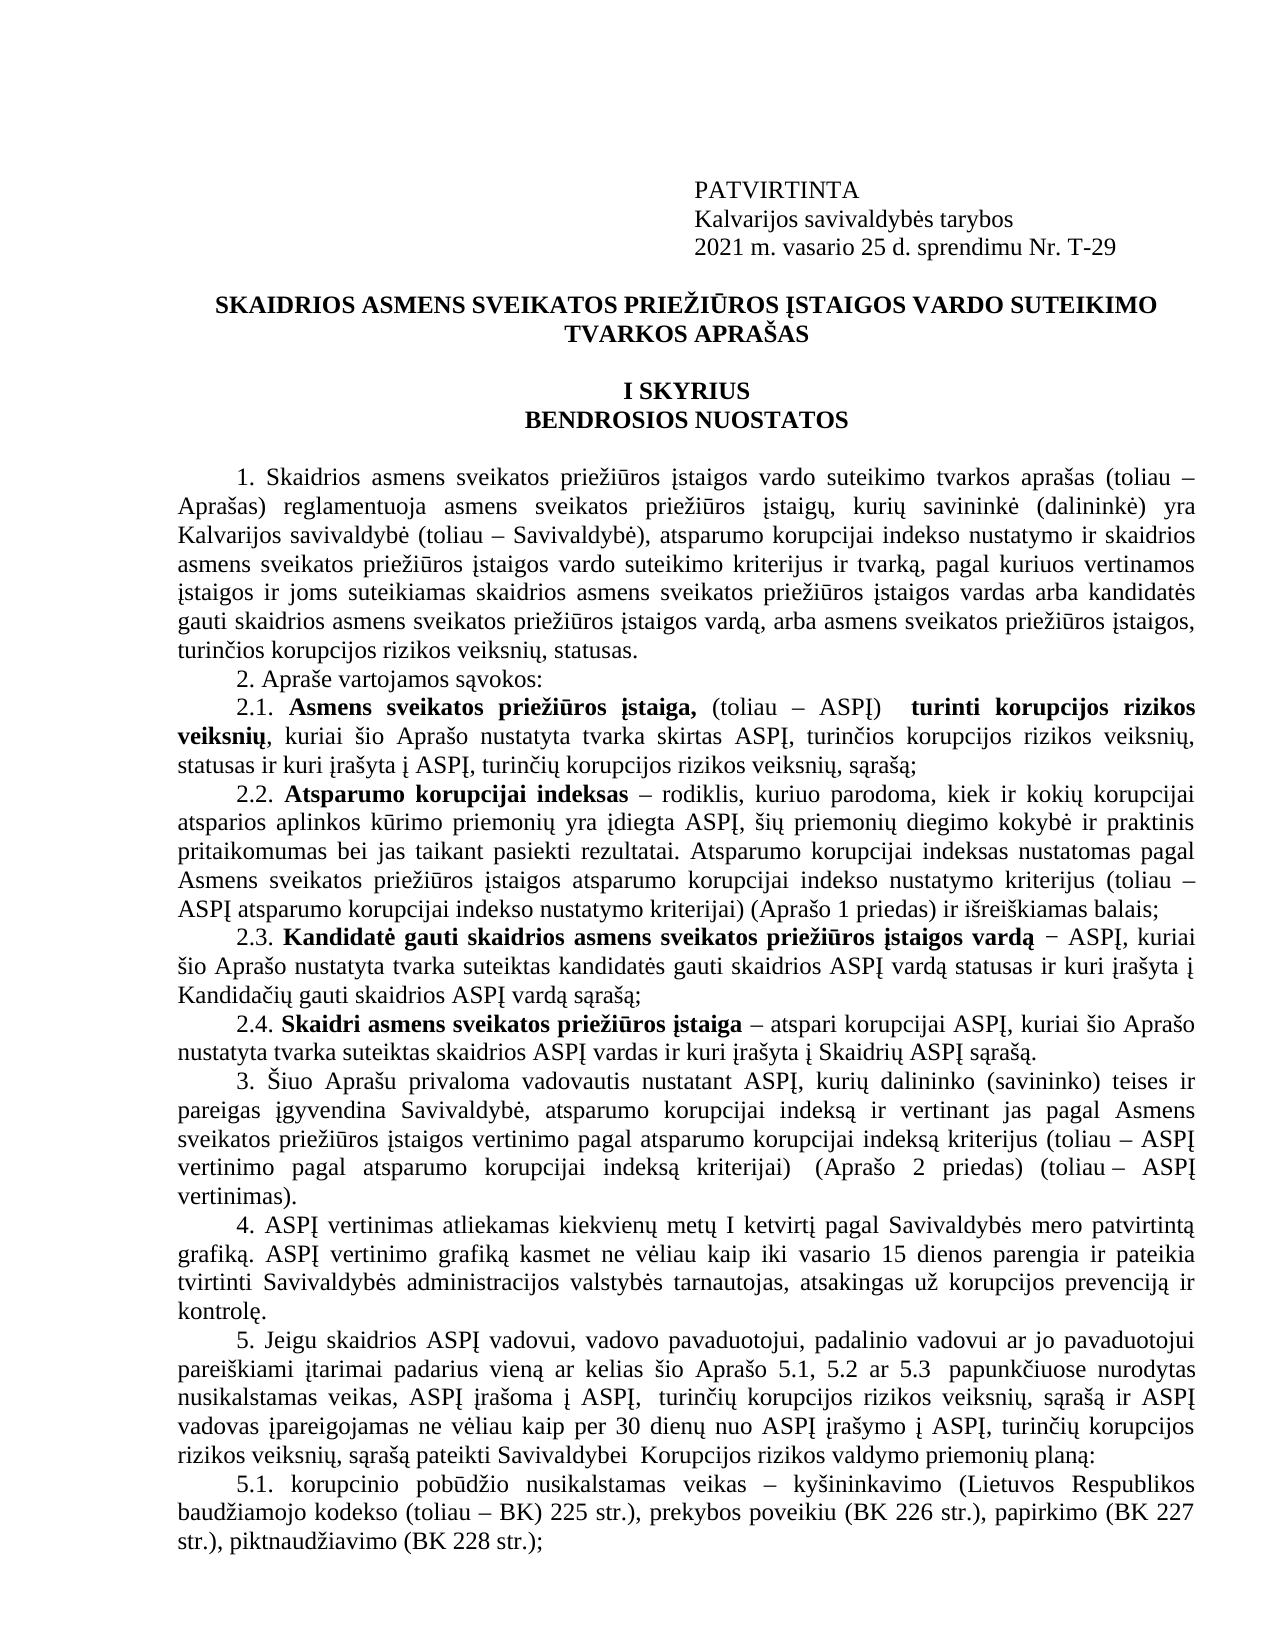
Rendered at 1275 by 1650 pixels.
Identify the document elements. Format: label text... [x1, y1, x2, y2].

text 2.1. Asmens sveikatos priežiūros įstaiga, (toliau – ASPĮ) turinti korupcijos rizikos veiksnių, kuriai šio Aprašo nustatyta tvarka skirtas ASPĮ, turinčios korupcijos rizikos veiksnių, statusas ir kuri įrašyta į ASPĮ, turinčių korupcijos rizikos veiksnių, sąrašą; [177, 692, 1196, 779]
text 2. Apraše vartojamos sąvokos: [177, 664, 1196, 692]
text 4. ASPĮ vertinimas atliekamas kiekvienų metų I ketvirtį pagal Savivaldybės mero patvirtintą grafiką. ASPĮ vertinimo grafiką kasmet ne vėliau kaip iki vasario 15 dienos parengia ir pateikia tvirtinti Savivaldybės administracijos valstybės tarnautojas, atsakingas už korupcijos prevenciją ir kontrolę. [177, 1210, 1196, 1325]
text PATVIRTINTA [694, 175, 1196, 204]
text BENDROSIOS NUOSTATOS [177, 405, 1196, 434]
text I SKYRIUS [177, 376, 1196, 405]
text 5.1. korupcinio pobūdžio nusikalstamas veikas – kyšininkavimo (Lietuvos Respublikos baudžiamojo kodekso (toliau – BK) 225 str.), prekybos poveikiu (BK 226 str.), papirkimo (BK 227 str.), piktnaudžiavimo (BK 228 str.); [177, 1469, 1196, 1555]
text 1. Skaidrios asmens sveikatos priežiūros įstaigos vardo suteikimo tvarkos aprašas (toliau – Aprašas) reglamentuoja asmens sveikatos priežiūros įstaigų, kurių savininkė (dalininkė) yra Kalvarijos savivaldybė (toliau – Savivaldybė), atsparumo korupcijai indekso nustatymo ir skaidrios asmens sveikatos priežiūros įstaigos vardo suteikimo kriterijus ir tvarką, pagal kuriuos vertinamos įstaigos ir joms suteikiamas skaidrios asmens sveikatos priežiūros įstaigos vardas arba kandidatės gauti skaidrios asmens sveikatos priežiūros įstaigos vardą, arba asmens sveikatos priežiūros įstaigos, turinčios korupcijos rizikos veiksnių, statusas. [177, 462, 1196, 664]
text Kalvarijos savivaldybės tarybos [694, 204, 1196, 232]
text SKAIDRIOS ASMENS SVEIKATOS PRIEŽIŪROS ĮSTAIGOS VARDO SUTEIKIMO TVARKOS APRAŠAS [177, 290, 1196, 347]
text 2.3. Kandidatė gauti skaidrios asmens sveikatos priežiūros įstaigos vardą − ASPĮ, kuriai šio Aprašo nustatyta tvarka suteiktas kandidatės gauti skaidrios ASPĮ vardą statusas ir kuri įrašyta į Kandidačių gauti skaidrios ASPĮ vardą sąrašą; [177, 922, 1196, 1009]
text 2.4. Skaidri asmens sveikatos priežiūros įstaiga – atspari korupcijai ASPĮ, kuriai šio Aprašo nustatyta tvarka suteiktas skaidrios ASPĮ vardas ir kuri įrašyta į Skaidrių ASPĮ sąrašą. [177, 1009, 1196, 1066]
text 2.2. Atsparumo korupcijai indeksas – rodiklis, kuriuo parodoma, kiek ir kokių korupcijai atsparios aplinkos kūrimo priemonių yra įdiegta ASPĮ, šių priemonių diegimo kokybė ir praktinis pritaikomumas bei jas taikant pasiekti rezultatai. Atsparumo korupcijai indeksas nustatomas pagal Asmens sveikatos priežiūros įstaigos atsparumo korupcijai indekso nustatymo kriterijus (toliau – ASPĮ atsparumo korupcijai indekso nustatymo kriterijai) (Aprašo 1 priedas) ir išreiškiamas balais; [177, 779, 1196, 922]
text 5. Jeigu skaidrios ASPĮ vadovui, vadovo pavaduotojui, padalinio vadovui ar jo pavaduotojui pareiškiami įtarimai padarius vieną ar kelias šio Aprašo 5.1, 5.2 ar 5.3 papunkčiuose nurodytas nusikalstamas veikas, ASPĮ įrašoma į ASPĮ, turinčių korupcijos rizikos veiksnių, sąrašą ir ASPĮ vadovas įpareigojamas ne vėliau kaip per 30 dienų nuo ASPĮ įrašymo į ASPĮ, turinčių korupcijos rizikos veiksnių, sąrašą pateikti Savivaldybei Korupcijos rizikos valdymo priemonių planą: [177, 1325, 1196, 1469]
text 3. Šiuo Aprašu privaloma vadovautis nustatant ASPĮ, kurių dalininko (savininko) teises ir pareigas įgyvendina Savivaldybė, atsparumo korupcijai indeksą ir vertinant jas pagal Asmens sveikatos priežiūros įstaigos vertinimo pagal atsparumo korupcijai indeksą kriterijus (toliau – ASPĮ vertinimo pagal atsparumo korupcijai indeksą kriterijai) (Aprašo 2 priedas) (toliau – ASPĮ vertinimas). [177, 1066, 1196, 1210]
text 2021 m. vasario 25 d. sprendimu Nr. T-29 [694, 232, 1196, 261]
